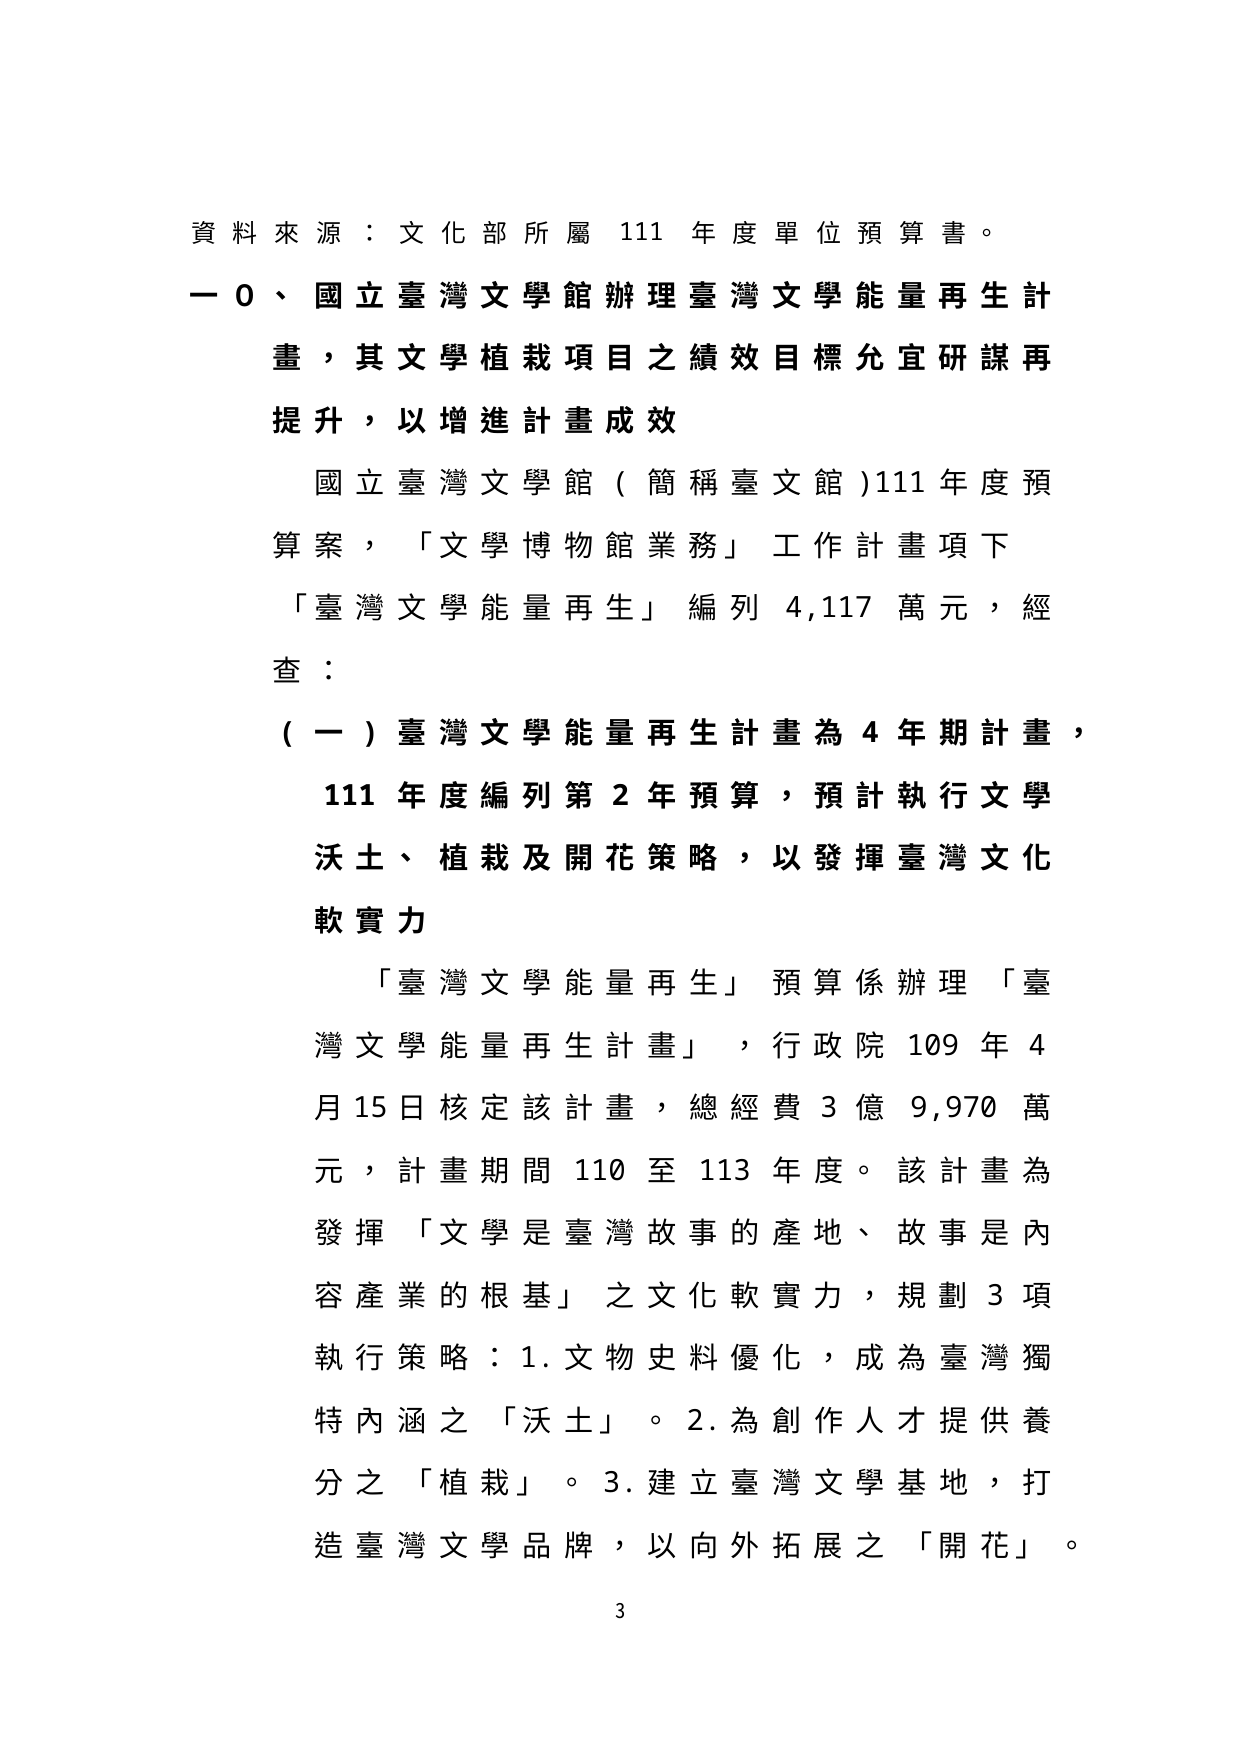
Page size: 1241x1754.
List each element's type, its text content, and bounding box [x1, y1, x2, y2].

text 資料來源：文化部所屬111年度單位預算書。 [183, 189, 1058, 252]
text (一)臺灣文學能量再生計畫為4年期計畫，111年度編列第2年預算，預計執行文學沃土、植栽及開花策略，以發揮臺灣文化軟實力 [242, 689, 1058, 939]
text 「臺灣文學能量再生」預算係辦理「臺灣文學能量再生計畫」，行政院109年4月15日核定該計畫，總經費3億9,970萬元，計畫期間110至113年度。該計畫為發揮「文學是臺灣故事的產地、故事是內容產業的根基」之文化軟實力，規劃3項執行策略：1.文物史料優化，成為臺灣獨特內涵之「沃土」。2.為創作人才提供養分之「植栽」。3.建立臺灣文學基地，打造臺灣文學品牌，以向外拓展之「開花」。該計畫110及111年度各編列4,117萬元，111年度績效目標詳表1。 [271, 939, 1058, 1564]
text 一０、國立臺灣文學館辦理臺灣文學能量再生計畫，其文學植栽項目之績效目標允宜研謀再提升，以增進計畫成效 [183, 252, 1058, 439]
text 國立臺灣文學館(簡稱臺文館)111年度預算案，「文學博物館業務」工作計畫項下「臺灣文學能量再生」編列4,117萬元，經查： [242, 439, 1058, 689]
